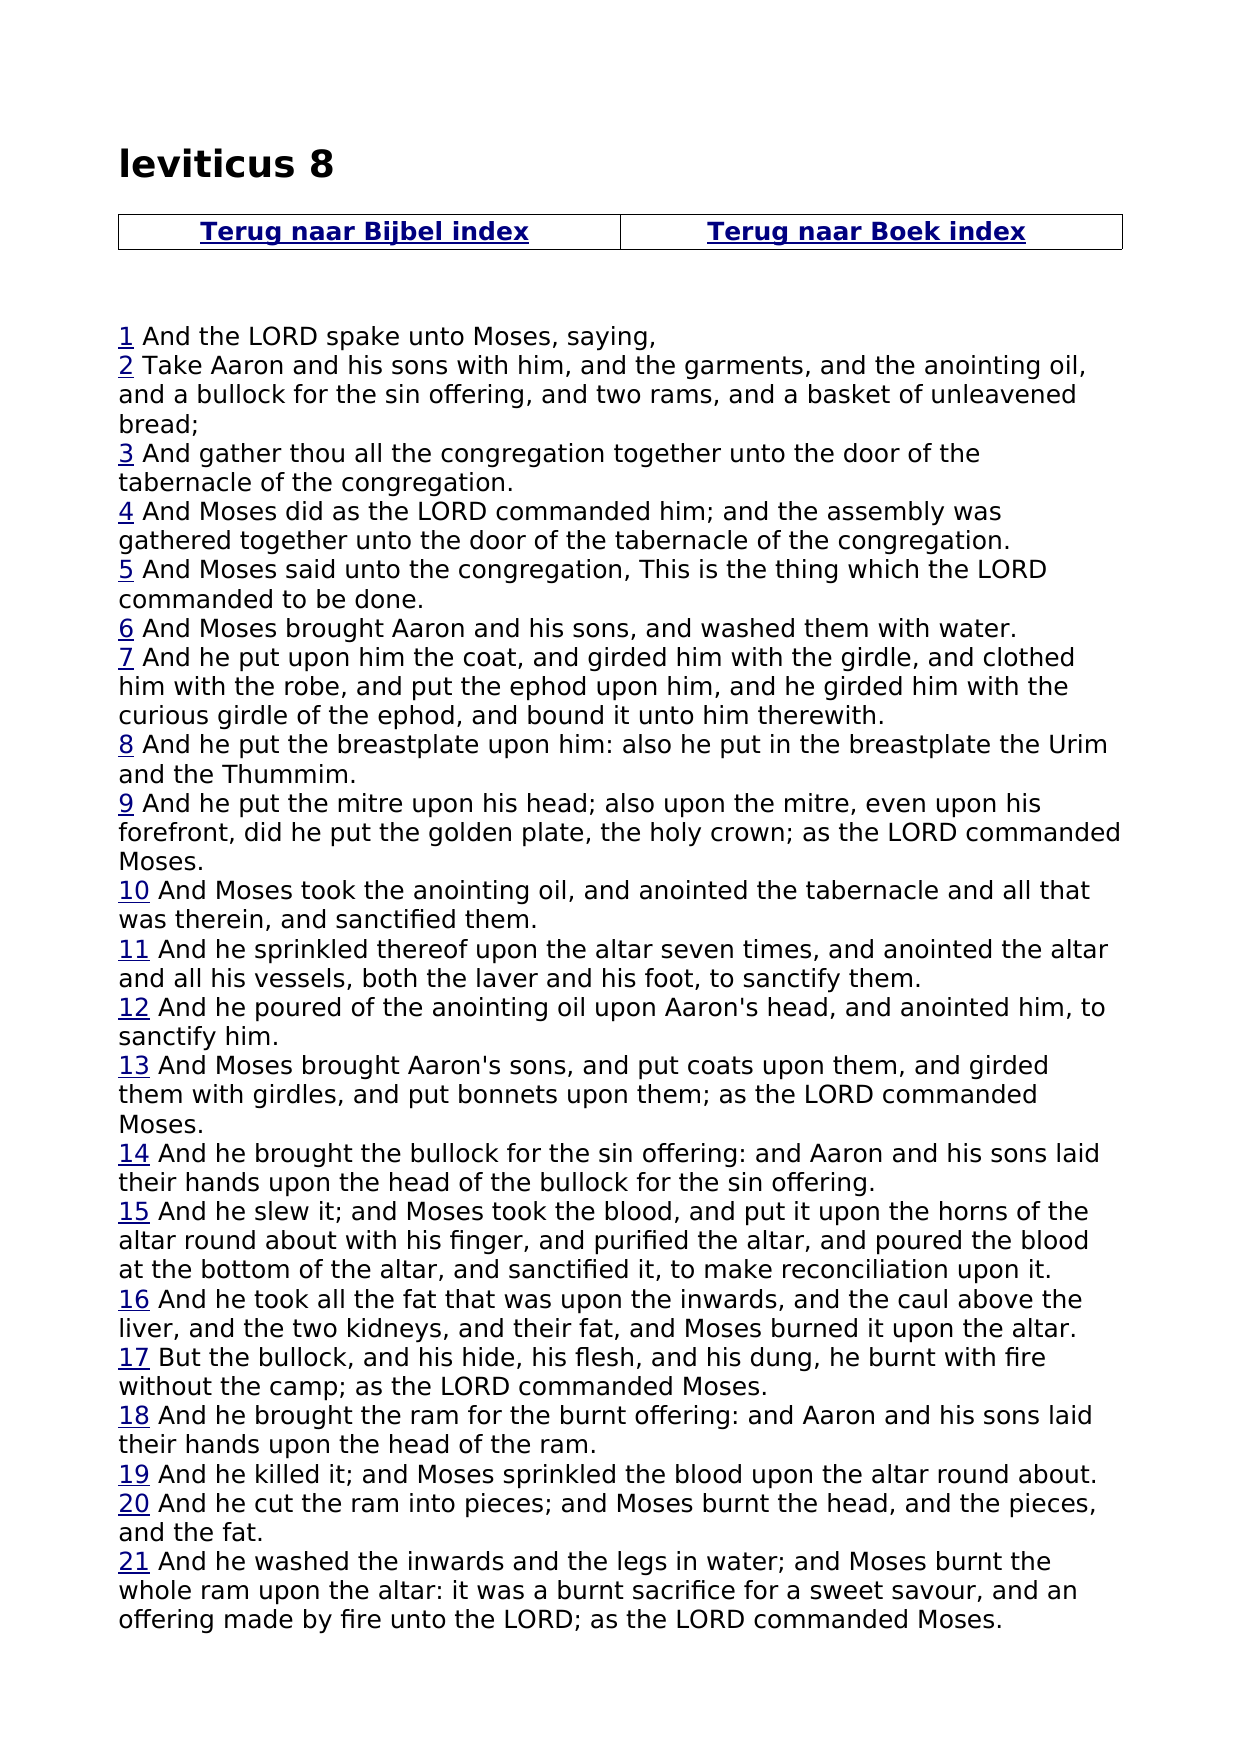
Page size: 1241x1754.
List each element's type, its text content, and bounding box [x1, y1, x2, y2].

text 1 And the LORD spake unto Moses, saying, 2 Take Aaron and his sons with him, and the garments, and the anointing oil, and a bullock for the sin offering, and two rams, and a basket of unleavened bread; 3 And gather thou all the congregation together unto the door of the tabernacle of the congregation. 4 And Moses did as the LORD commanded him; and the assembly was gathered together unto the door of the tabernacle of the congregation. 5 And Moses said unto the congregation, This is the thing which the LORD commanded to be done. 6 And Moses brought Aaron and his sons, and washed them with water. 7 And he put upon him the coat, and girded him with the girdle, and clothed him with the robe, and put the ephod upon him, and he girded him with the curious girdle of the ephod, and bound it unto him therewith. 8 And he put the breastplate upon him: also he put in the breastplate the Urim and the Thummim. 9 And he put the mitre upon his head; also upon the mitre, even upon his forefront, did he put the golden plate, the holy crown; as the LORD commanded Moses. 10 And Moses took the anointing oil, and anointed the tabernacle and all that was therein, and sanctified them. 11 And he sprinkled thereof upon the altar seven times, and anointed the altar and all his vessels, both the laver and his foot, to sanctify them. 12 And he poured of the anointing oil upon Aaron's head, and anointed him, to sanctify him. 13 And Moses brought Aaron's sons, and put coats upon them, and girded them with girdles, and put bonnets upon them; as the LORD commanded Moses. 14 And he brought the bullock for the sin offering: and Aaron and his sons laid their hands upon the head of the bullock for the sin offering. 15 And he slew it; and Moses took the blood, and put it upon the horns of the altar round about with his finger, and purified the altar, and poured the blood at the bottom of the altar, and sanctified it, to make reconciliation upon it. 16 And he took all the fat that was upon the inwards, and the caul above the liver, and the two kidneys, and their fat, and Moses burned it upon the altar. 17 But the bullock, and his hide, his flesh, and his dung, he burnt with fire without the camp; as the LORD commanded Moses. 18 And he brought the ram for the burnt offering: and Aaron and his sons laid their hands upon the head of the ram. 19 And he killed it; and Moses sprinkled the blood upon the altar round about. 20 And he cut the ram into pieces; and Moses burnt the head, and the pieces, and the fat. 21 And he washed the inwards and the legs in water; and Moses burnt the whole ram upon the altar: it was a burnt sacrifice for a sweet savour, and an offering made by fire unto the LORD; as the LORD commanded Moses. [118, 264, 1122, 1635]
subtitle leviticus 8 [118, 143, 1122, 187]
table_header Terug naar Bijbel index [119, 215, 620, 249]
table_header Terug naar Boek index [621, 215, 1122, 249]
